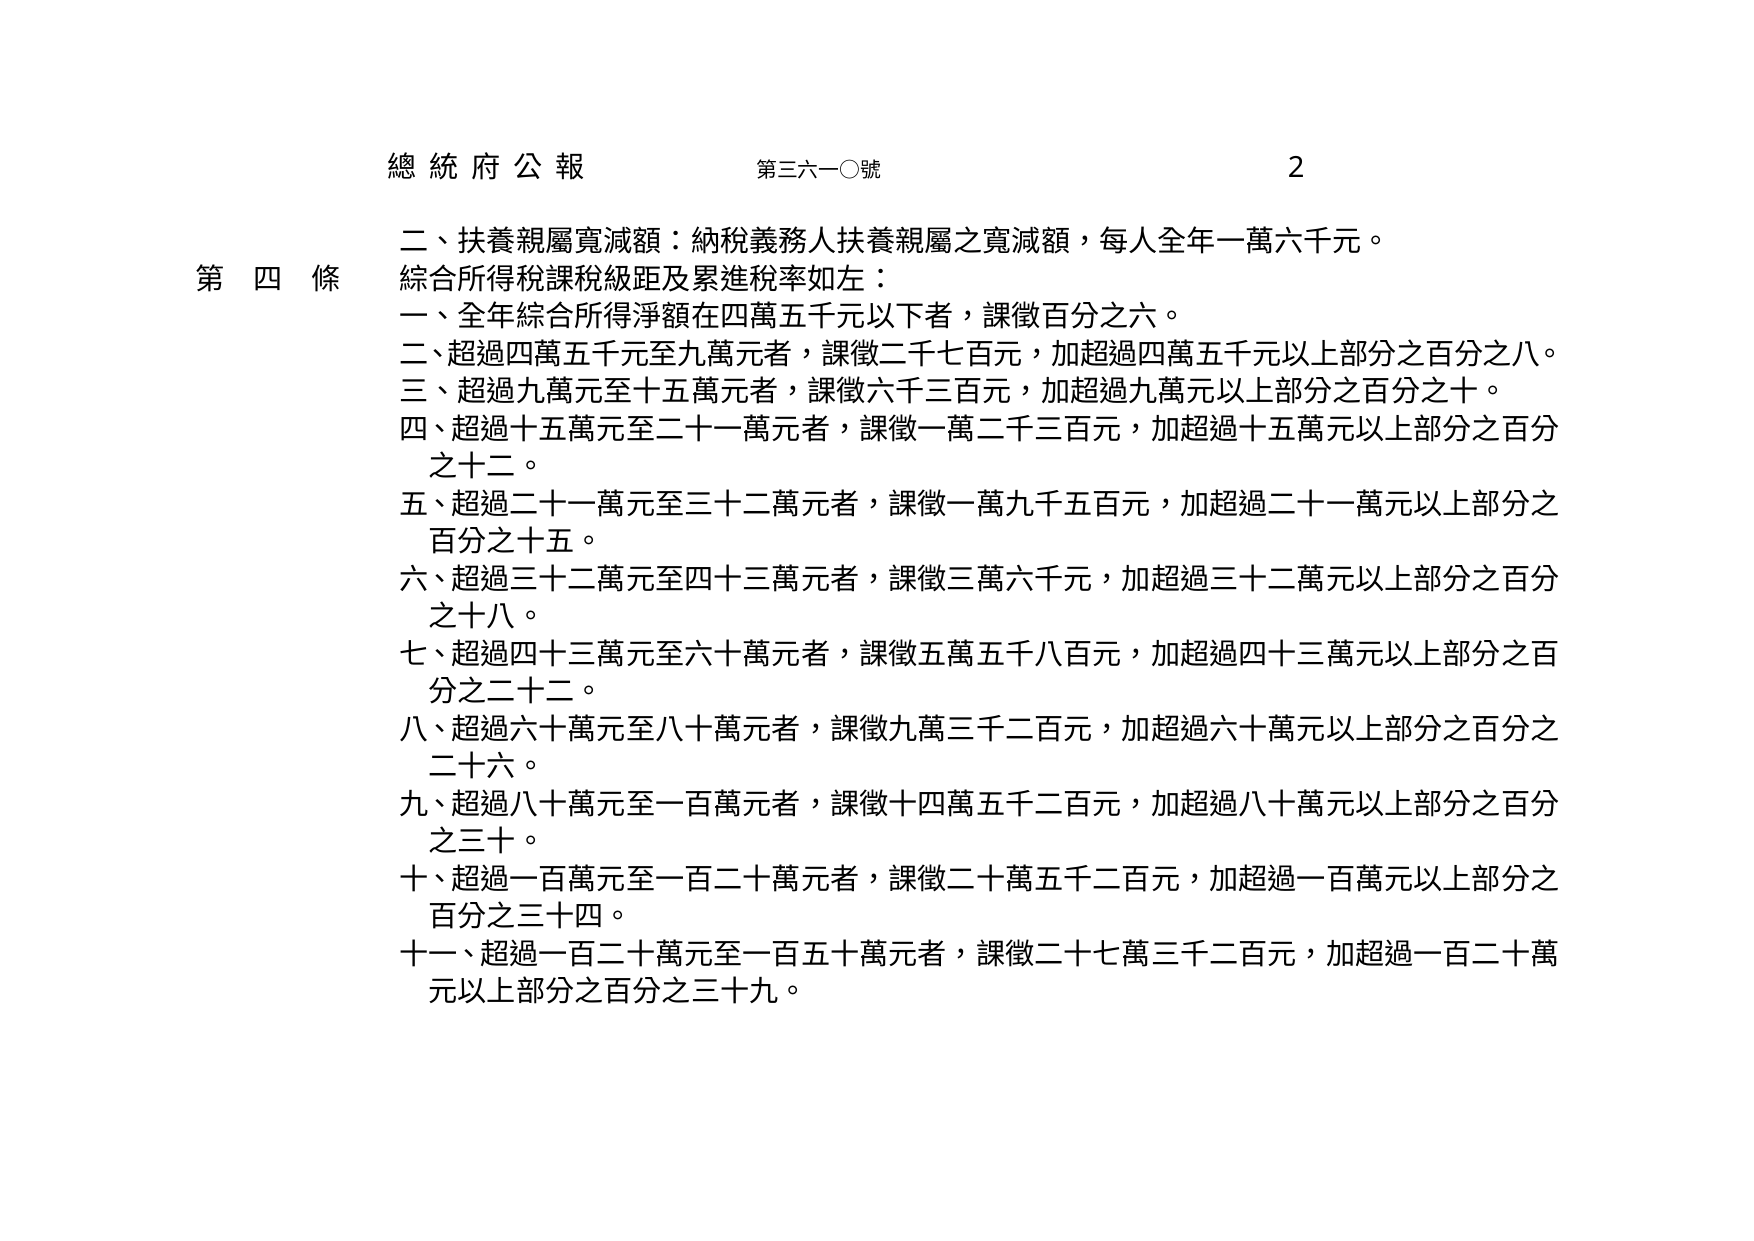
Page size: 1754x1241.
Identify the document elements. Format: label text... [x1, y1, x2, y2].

text 七、超過四十三萬元至六十萬元者，課徵五萬五千八百元，加超過四十三萬元以上部分之百分之二十二。 [399, 634, 1559, 709]
text 十一、超過一百二十萬元至一百五十萬元者，課徵二十七萬三千二百元，加超過一百二十萬元以上部分之百分之三十九。 [399, 934, 1559, 1009]
text 六、超過三十二萬元至四十三萬元者，課徵三萬六千元，加超過三十二萬元以上部分之百分之十八。 [399, 559, 1559, 634]
text 二、扶養親屬寬減額：納稅義務人扶養親屬之寬減額，每人全年一萬六千元。 [399, 222, 1559, 259]
text 一、全年綜合所得淨額在四萬五千元以下者，課徵百分之六。 [399, 297, 1559, 334]
text 四、超過十五萬元至二十一萬元者，課徵一萬二千三百元，加超過十五萬元以上部分之百分之十二。 [399, 409, 1559, 484]
text 十、超過一百萬元至一百二十萬元者，課徵二十萬五千二百元，加超過一百萬元以上部分之百分之三十四。 [399, 859, 1559, 934]
text 九、超過八十萬元至一百萬元者，課徵十四萬五千二百元，加超過八十萬元以上部分之百分之三十。 [399, 784, 1559, 859]
text 五、超過二十一萬元至三十二萬元者，課徵一萬九千五百元，加超過二十一萬元以上部分之百分之十五。 [399, 484, 1559, 559]
text 三、超過九萬元至十五萬元者，課徵六千三百元，加超過九萬元以上部分之百分之十。 [399, 372, 1559, 409]
text 二、超過四萬五千元至九萬元者，課徵二千七百元，加超過四萬五千元以上部分之百分之八。 [399, 334, 1559, 372]
text 第 四 條 綜合所得稅課稅級距及累進稅率如左： [195, 259, 1559, 297]
text 八、超過六十萬元至八十萬元者，課徵九萬三千二百元，加超過六十萬元以上部分之百分之二十六。 [399, 709, 1559, 784]
